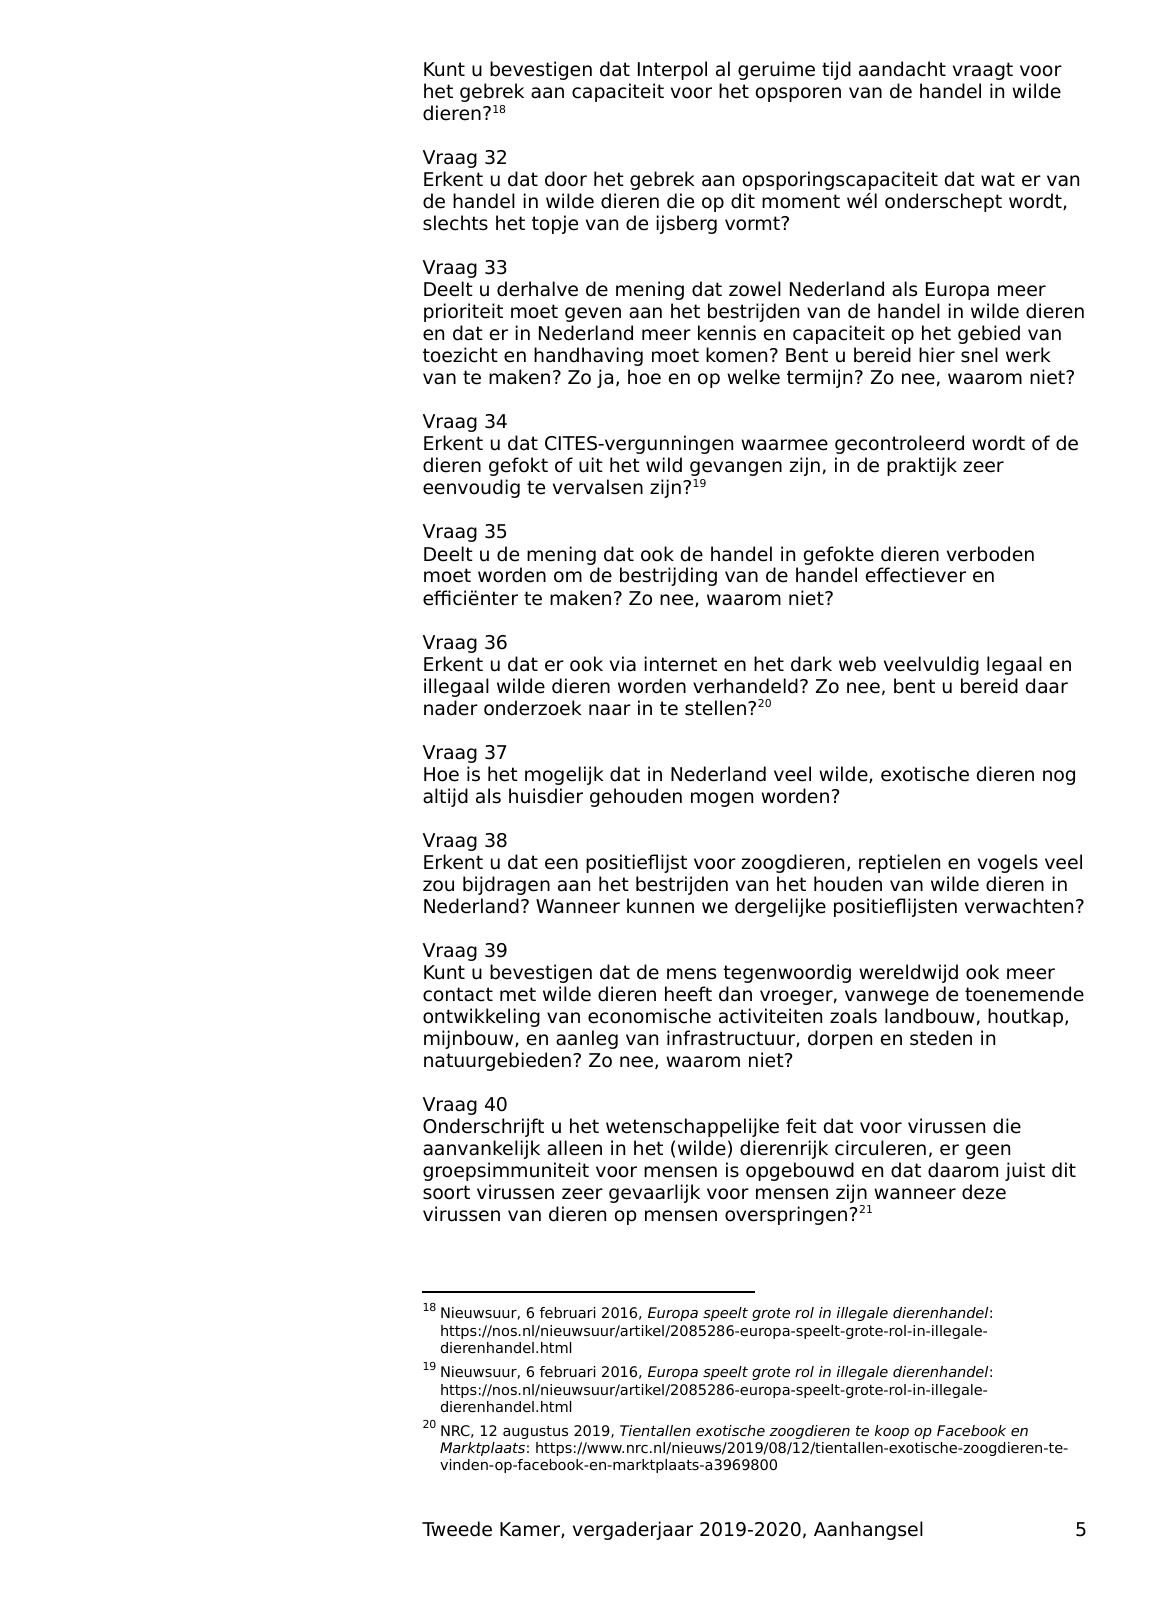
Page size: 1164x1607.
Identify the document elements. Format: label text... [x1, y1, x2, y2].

text Vraag 36 [422, 632, 1087, 653]
text Vraag 33 [422, 257, 1087, 279]
text Hoe is het mogelijk dat in Nederland veel wilde, exotische dieren nog altijd als huisdier gehouden mogen worden? [422, 764, 1087, 808]
text Vraag 37 [422, 742, 1087, 764]
text Onderschrijft u het wetenschappelijke feit dat voor virussen die aanvankelijk alleen in het (wilde) dierenrijk circuleren, er geen groepsimmuniteit voor mensen is opgebouwd en dat daarom juist dit soort virussen zeer gevaarlijk voor mensen zijn wanneer deze virussen van dieren op mensen overspringen? [422, 1116, 1087, 1226]
text Vraag 34 [422, 411, 1087, 433]
text Vraag 40 [422, 1094, 1087, 1116]
text Kunt u bevestigen dat de mens tegenwoordig wereldwijd ook meer contact met wilde dieren heeft dan vroeger, vanwege de toenemende ontwikkeling van economische activiteiten zoals landbouw, houtkap, mijnbouw, en aanleg van infrastructuur, dorpen en steden in natuurgebieden? Zo nee, waarom niet? [422, 962, 1087, 1072]
text Vraag 39 [422, 940, 1087, 962]
text Erkent u dat er ook via internet en het dark web veelvuldig legaal en illegaal wilde dieren worden verhandeld? Zo nee, bent u bereid daar nader onderzoek naar in te stellen? [422, 653, 1087, 719]
text Erkent u dat een positieflijst voor zoogdieren, reptielen en vogels veel zou bijdragen aan het bestrijden van het houden van wilde dieren in Nederland? Wanneer kunnen we dergelijke positieflijsten verwachten? [422, 852, 1087, 918]
text NRC, 12 augustus 2019, Tientallen exotische zoogdieren te koop op Facebook en Marktplaats: https://www.nrc.nl/nieuws/2019/08/12/tientallen-exotische-zoogdieren-te-vinden-op-facebook-en-marktplaats-a3969800 [422, 1418, 1087, 1474]
text Deelt u derhalve de mening dat zowel Nederland als Europa meer prioriteit moet geven aan het bestrijden van de handel in wilde dieren en dat er in Nederland meer kennis en capaciteit op het gebied van toezicht en handhaving moet komen? Bent u bereid hier snel werk van te maken? Zo ja, hoe en op welke termijn? Zo nee, waarom niet? [422, 279, 1087, 389]
text Deelt u de mening dat ook de handel in gefokte dieren verboden moet worden om de bestrijding van de handel effectiever en efficiënter te maken? Zo nee, waarom niet? [422, 543, 1087, 609]
text Vraag 35 [422, 521, 1087, 543]
text Nieuwsuur, 6 februari 2016, Europa speelt grote rol in illegale dierenhandel: https://nos.nl/nieuwsuur/artikel/2085286-europa-speelt-grote-rol-in-illegale-dierenhandel.html [422, 1360, 1087, 1416]
text Nieuwsuur, 6 februari 2016, Europa speelt grote rol in illegale dierenhandel: https://nos.nl/nieuwsuur/artikel/2085286-europa-speelt-grote-rol-in-illegale-dierenhandel.html [422, 1301, 1087, 1357]
text Erkent u dat CITES-vergunningen waarmee gecontroleerd wordt of de dieren gefokt of uit het wild gevangen zijn, in de praktijk zeer eenvoudig te vervalsen zijn? [422, 433, 1087, 499]
text Erkent u dat door het gebrek aan opsporingscapaciteit dat wat er van de handel in wilde dieren die op dit moment wél onderschept wordt, slechts het topje van de ijsberg vormt? [422, 169, 1087, 235]
text Vraag 38 [422, 830, 1087, 852]
text Kunt u bevestigen dat Interpol al geruime tijd aandacht vraagt voor het gebrek aan capaciteit voor het opsporen van de handel in wilde dieren? [422, 59, 1087, 125]
text Vraag 32 [422, 147, 1087, 169]
